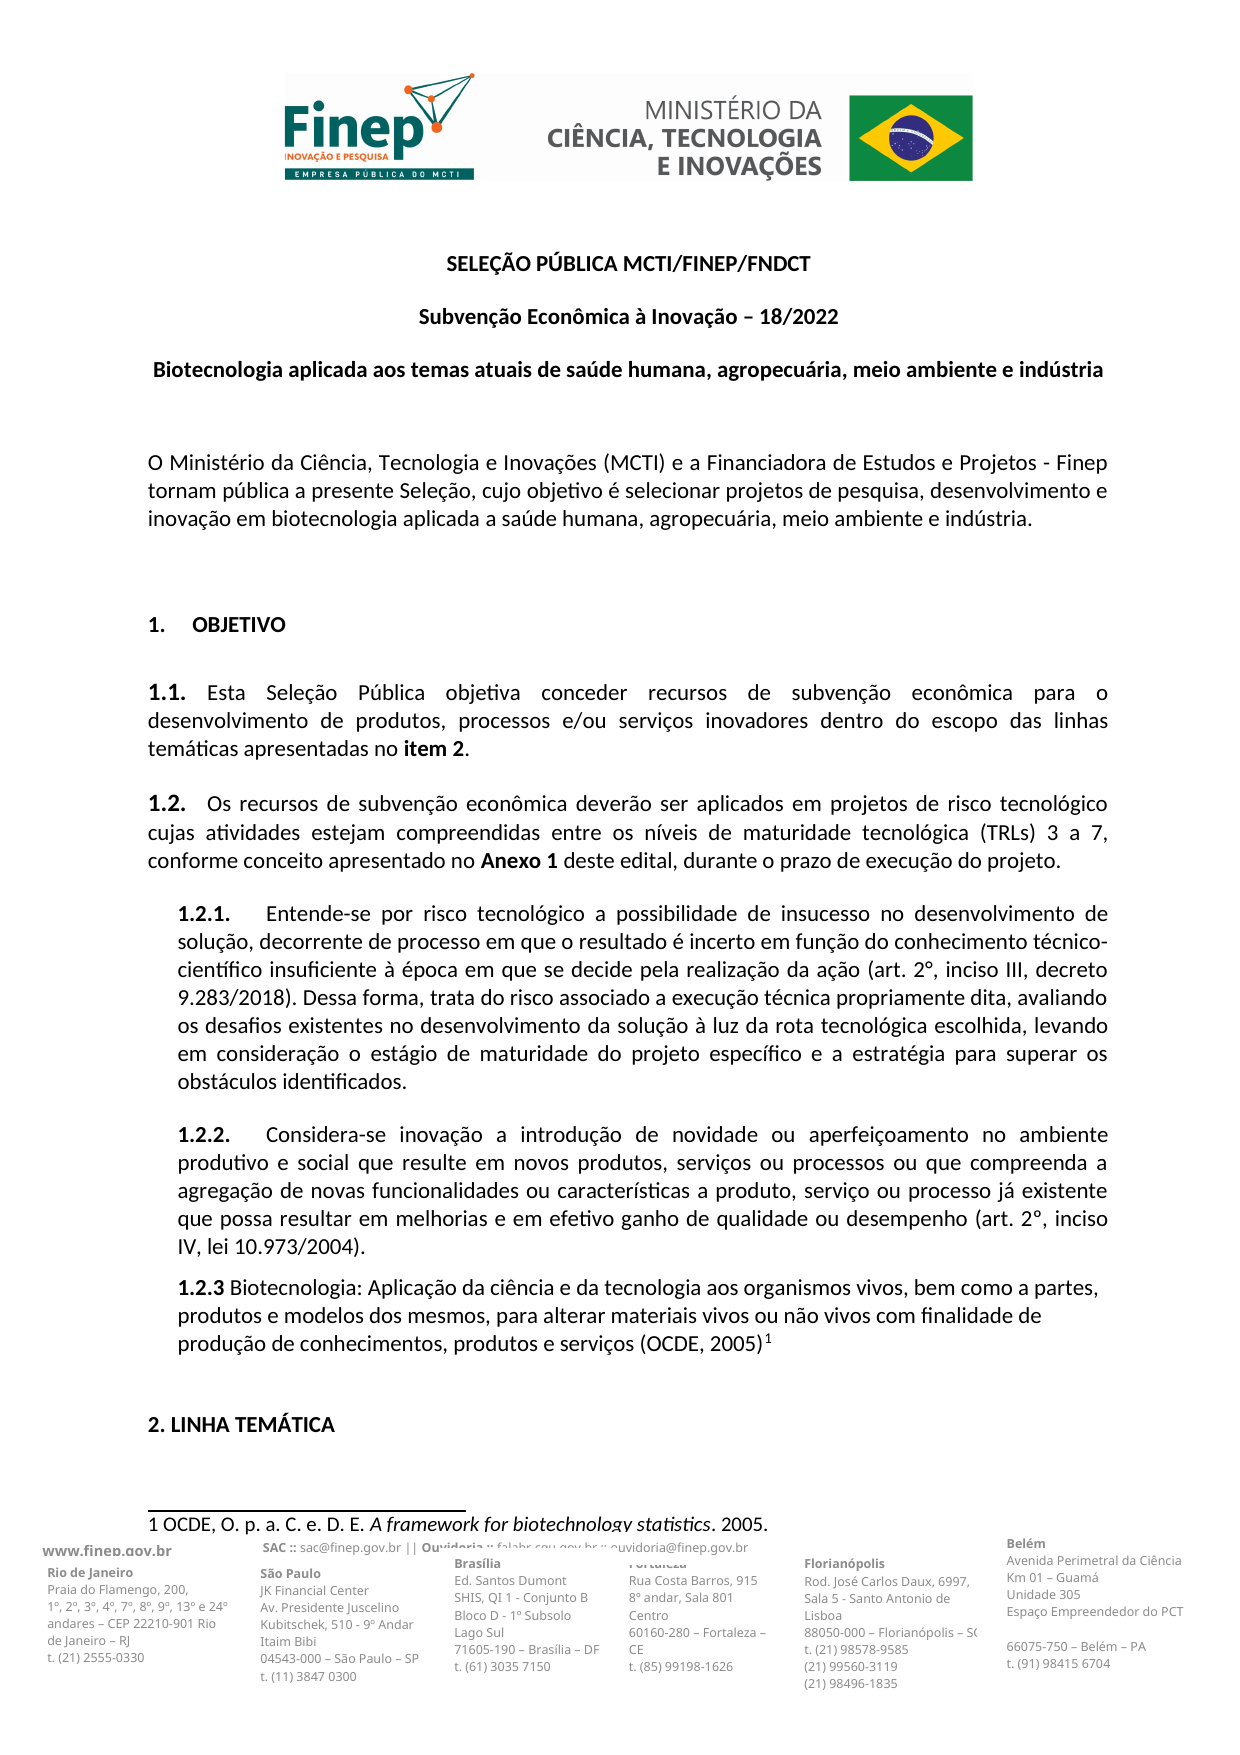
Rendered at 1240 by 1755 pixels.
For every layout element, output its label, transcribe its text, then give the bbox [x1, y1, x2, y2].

text SELEÇÃO PÚBLICA MCTI/FINEP/FNDCT [148, 249, 1110, 277]
list Esta Seleção Pública objetiva conceder recursos de subvenção econômica para o desenvolvimento de produtos, processos e/ou serviços inovadores dentro do escopo das linhas temáticas apresentadas no item 2. [148, 676, 1110, 762]
list Entende-se por risco tecnológico a possibilidade de insucesso no desenvolvimento de solução, decorrente de processo em que o resultado é incerto em função do conhecimento técnico-científico insuficiente à época em que se decide pela realização da ação (art. 2°, inciso III, decreto 9.283/2018). Dessa forma, trata do risco associado a execução técnica propriamente dita, avaliando os desafios existentes no desenvolvimento da solução à luz da rota tecnológica escolhida, levando em consideração o estágio de maturidade do projeto específico e a estratégia para superar os obstáculos identificados. [177, 899, 1110, 1095]
text OCDE, O. p. a. C. e. D. E. A framework for biotechnology statistics. 2005. [148, 1511, 1110, 1536]
list Os recursos de subvenção econômica deverão ser aplicados em projetos de risco tecnológico cujas atividades estejam compreendidas entre os níveis de maturidade tecnológica (TRLs) 3 a 7, conforme conceito apresentado no Anexo 1 deste edital, durante o prazo de execução do projeto. [148, 787, 1110, 874]
text Biotecnologia aplicada aos temas atuais de saúde humana, agropecuária, meio ambiente e indústria [148, 355, 1110, 383]
text O Ministério da Ciência, Tecnologia e Inovações (MCTI) e a Financiadora de Estudos e Projetos - Finep tornam pública a presente Seleção, cujo objetivo é selecionar projetos de pesquisa, desenvolvimento e inovação em biotecnologia aplicada a saúde humana, agropecuária, meio ambiente e indústria. [148, 448, 1110, 532]
list OBJETIVO [148, 610, 1110, 638]
list Considera-se inovação a introdução de novidade ou aperfeiçoamento no ambiente produtivo e social que resulte em novos produtos, serviços ou processos ou que compreenda a agregação de novas funcionalidades ou características a produto, serviço ou processo já existente que possa resultar em melhorias e em efetivo ganho de qualidade ou desempenho (art. 2º, inciso IV, lei 10.973/2004). [177, 1120, 1110, 1260]
text Subvenção Econômica à Inovação – 18/2022 [148, 302, 1110, 330]
text 1.2.3 Biotecnologia: Aplicação da ciência e da tecnologia aos organismos vivos, bem como a partes, produtos e modelos dos mesmos, para alterar materiais vivos ou não vivos com finalidade de produção de conhecimentos, produtos e serviços (OCDE, 2005) [177, 1273, 1110, 1357]
text 2. LINHA TEMÁTICA [148, 1410, 1110, 1438]
